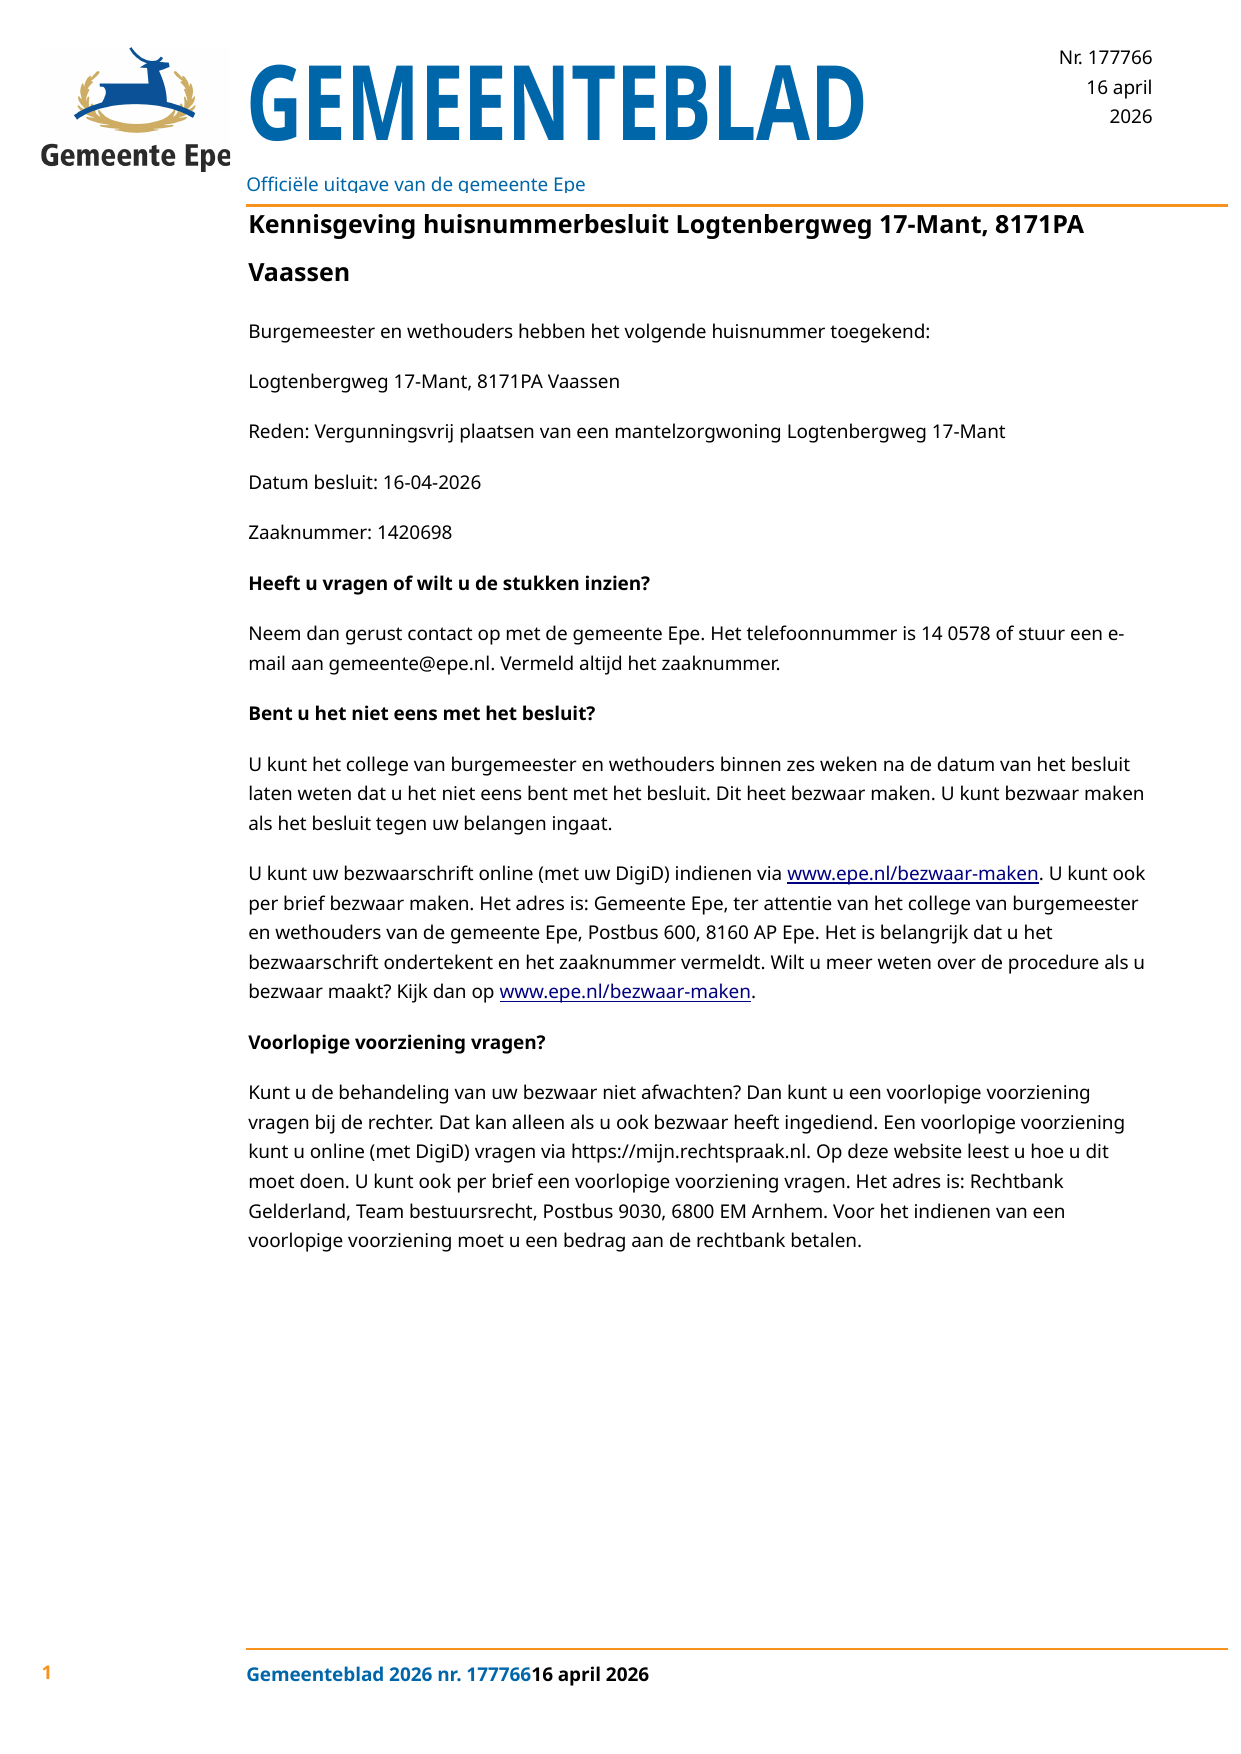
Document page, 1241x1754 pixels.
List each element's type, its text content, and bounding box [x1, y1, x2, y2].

text U kunt het college van burgemeester en wethouders binnen zes weken na de datum van het besluit laten weten dat u het niet eens bent met het besluit. Dit heet bezwaar maken. U kunt bezwaar maken als het besluit tegen uw belangen ingaat. [248, 751, 1152, 836]
text Heeft u vragen of wilt u de stukken inzien? [248, 570, 1152, 596]
text Burgemeester en wethouders hebben het volgende huisnummer toegekend: [248, 318, 1152, 344]
text Datum besluit: 16-04-2026 [248, 469, 1152, 495]
picture [41, 47, 231, 172]
text U kunt uw bezwaarschrift online (met uw DigiD) indienen via www.epe.nl/bezwaar-maken. U kunt ook per brief bezwaar maken. Het adres is: Gemeente Epe, ter attentie van het college van burgemeester en wethouders van de gemeente Epe, Postbus 600, 8160 AP Epe. Het is belangrijk dat u het bezwaarschrift ondertekent en het zaaknummer vermeldt. Wilt u meer weten over de procedure als u bezwaar maakt? Kijk dan op www.epe.nl/bezwaar-maken. [248, 860, 1152, 1004]
text Kennisgeving huisnummerbesluit Logtenbergweg 17-Mant, 8171PA Vaassen [248, 207, 1152, 288]
text Logtenbergweg 17-Mant, 8171PA Vaassen [248, 368, 1152, 394]
text Bent u het niet eens met het besluit? [248, 700, 1152, 726]
text Neem dan gerust contact op met de gemeente Epe. Het telefoonnummer is 14 0578 of stuur een e-mail aan gemeente@epe.nl. Vermeld altijd het zaaknummer. [248, 620, 1152, 676]
text Zaaknummer: 1420698 [248, 519, 1152, 545]
text Voorlopige voorziening vragen? [248, 1029, 1152, 1055]
text Reden: Vergunningsvrij plaatsen van een mantelzorgwoning Logtenbergweg 17-Mant [248, 419, 1152, 444]
text Kunt u de behandeling van uw bezwaar niet afwachten? Dan kunt u een voorlopige voorziening vragen bij de rechter. Dat kan alleen als u ook bezwaar heeft ingediend. Een voorlopige voorziening kunt u online (met DigiD) vragen via https://mijn.rechtspraak.nl. Op deze website leest u hoe u dit moet doen. U kunt ook per brief een voorlopige voorziening vragen. Het adres is: Rechtbank Gelderland, Team bestuursrecht, Postbus 9030, 6800 EM Arnhem. Voor het indienen van een voorlopige voorziening moet u een bedrag aan de rechtbank betalen. [248, 1079, 1152, 1253]
